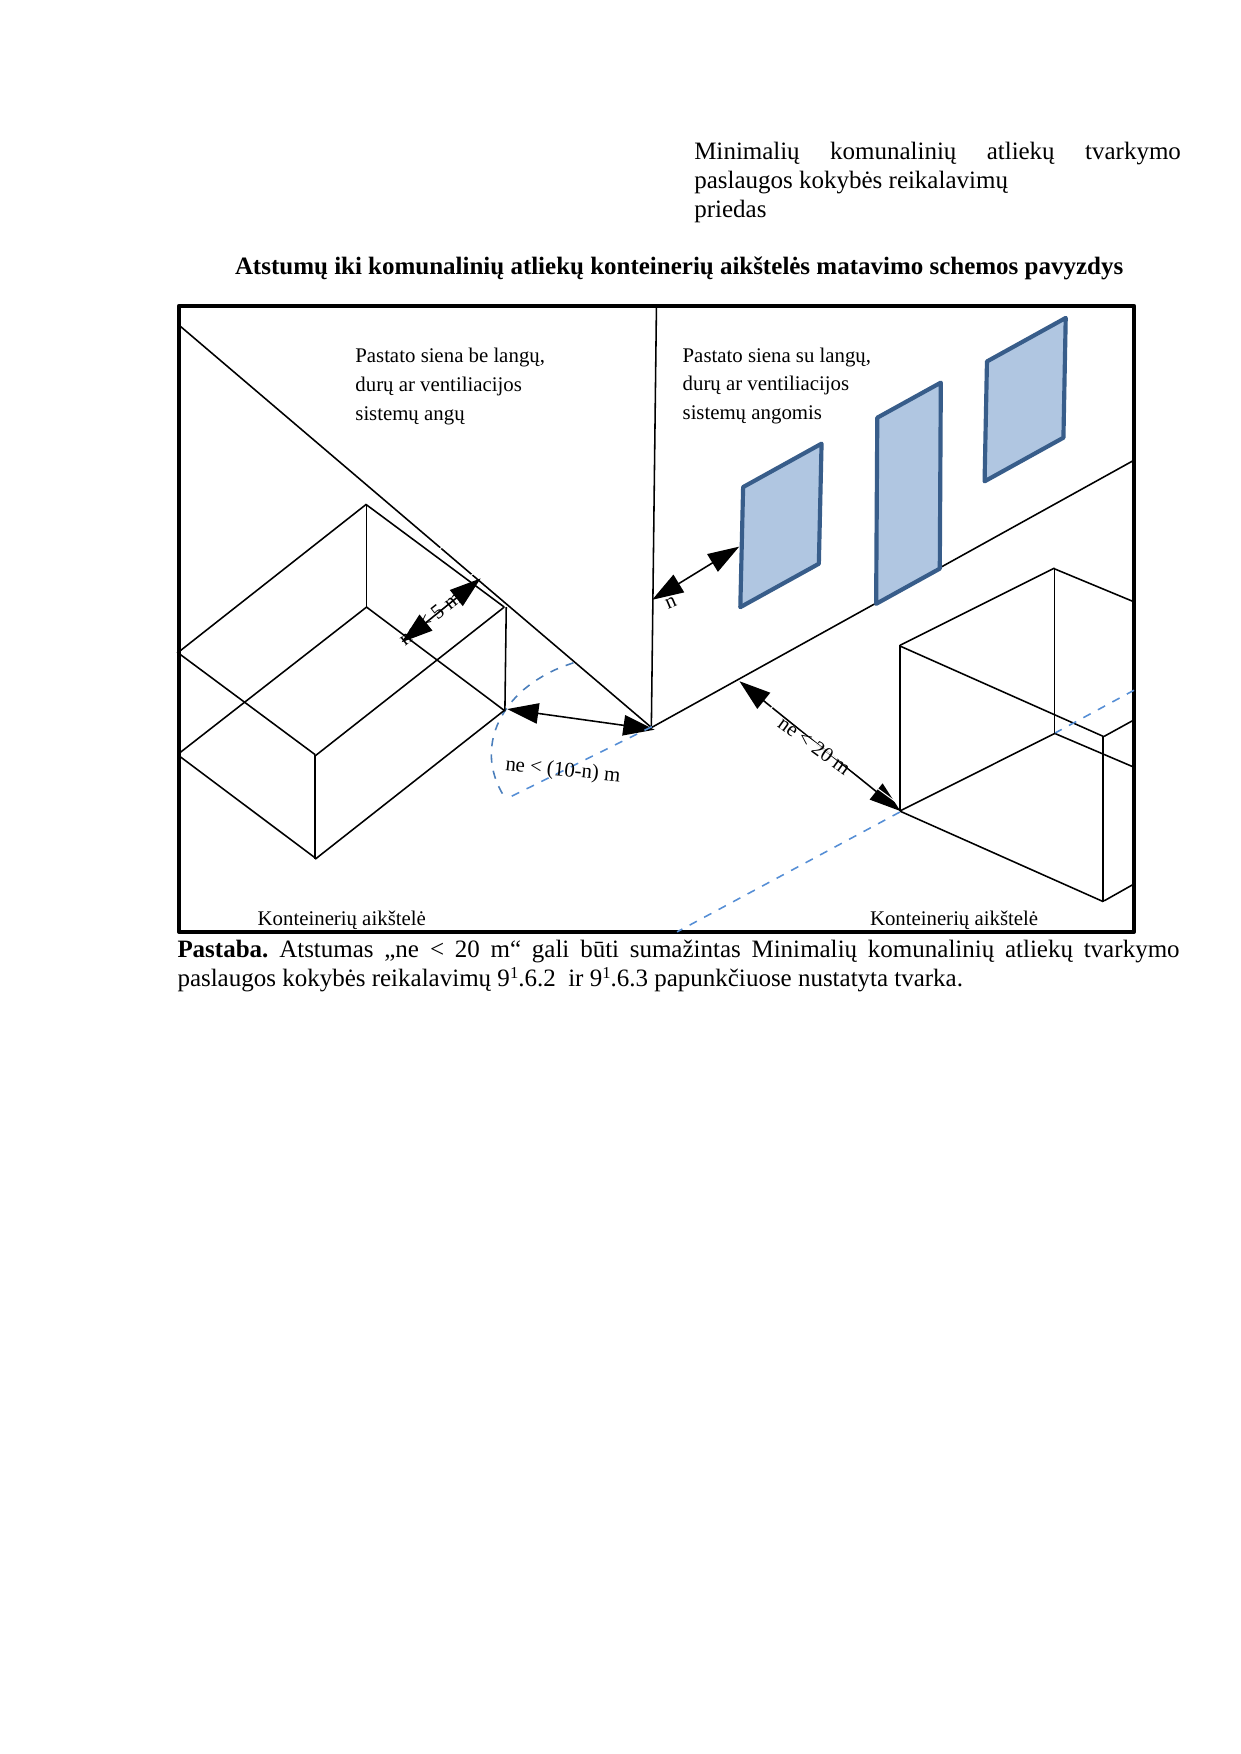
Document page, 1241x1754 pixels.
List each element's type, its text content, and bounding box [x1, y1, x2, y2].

text Minimalių komunalinių atliekų tvarkymo paslaugos kokybės reikalavimų [694, 136, 1181, 194]
text Atstumų iki komunalinių atliekų konteinerių aikštelės matavimo schemos pavyzdys [177, 251, 1181, 280]
text Pastaba. Atstumas „ne < 20 m“ gali būti sumažintas Minimalių komunalinių atliekų tvarkymo paslaugos kokybės reikalavimų 91.6.2 ir 91.6.3 papunkčiuose nustatyta tvarka. [177, 330, 1181, 992]
text priedas [694, 194, 1181, 223]
